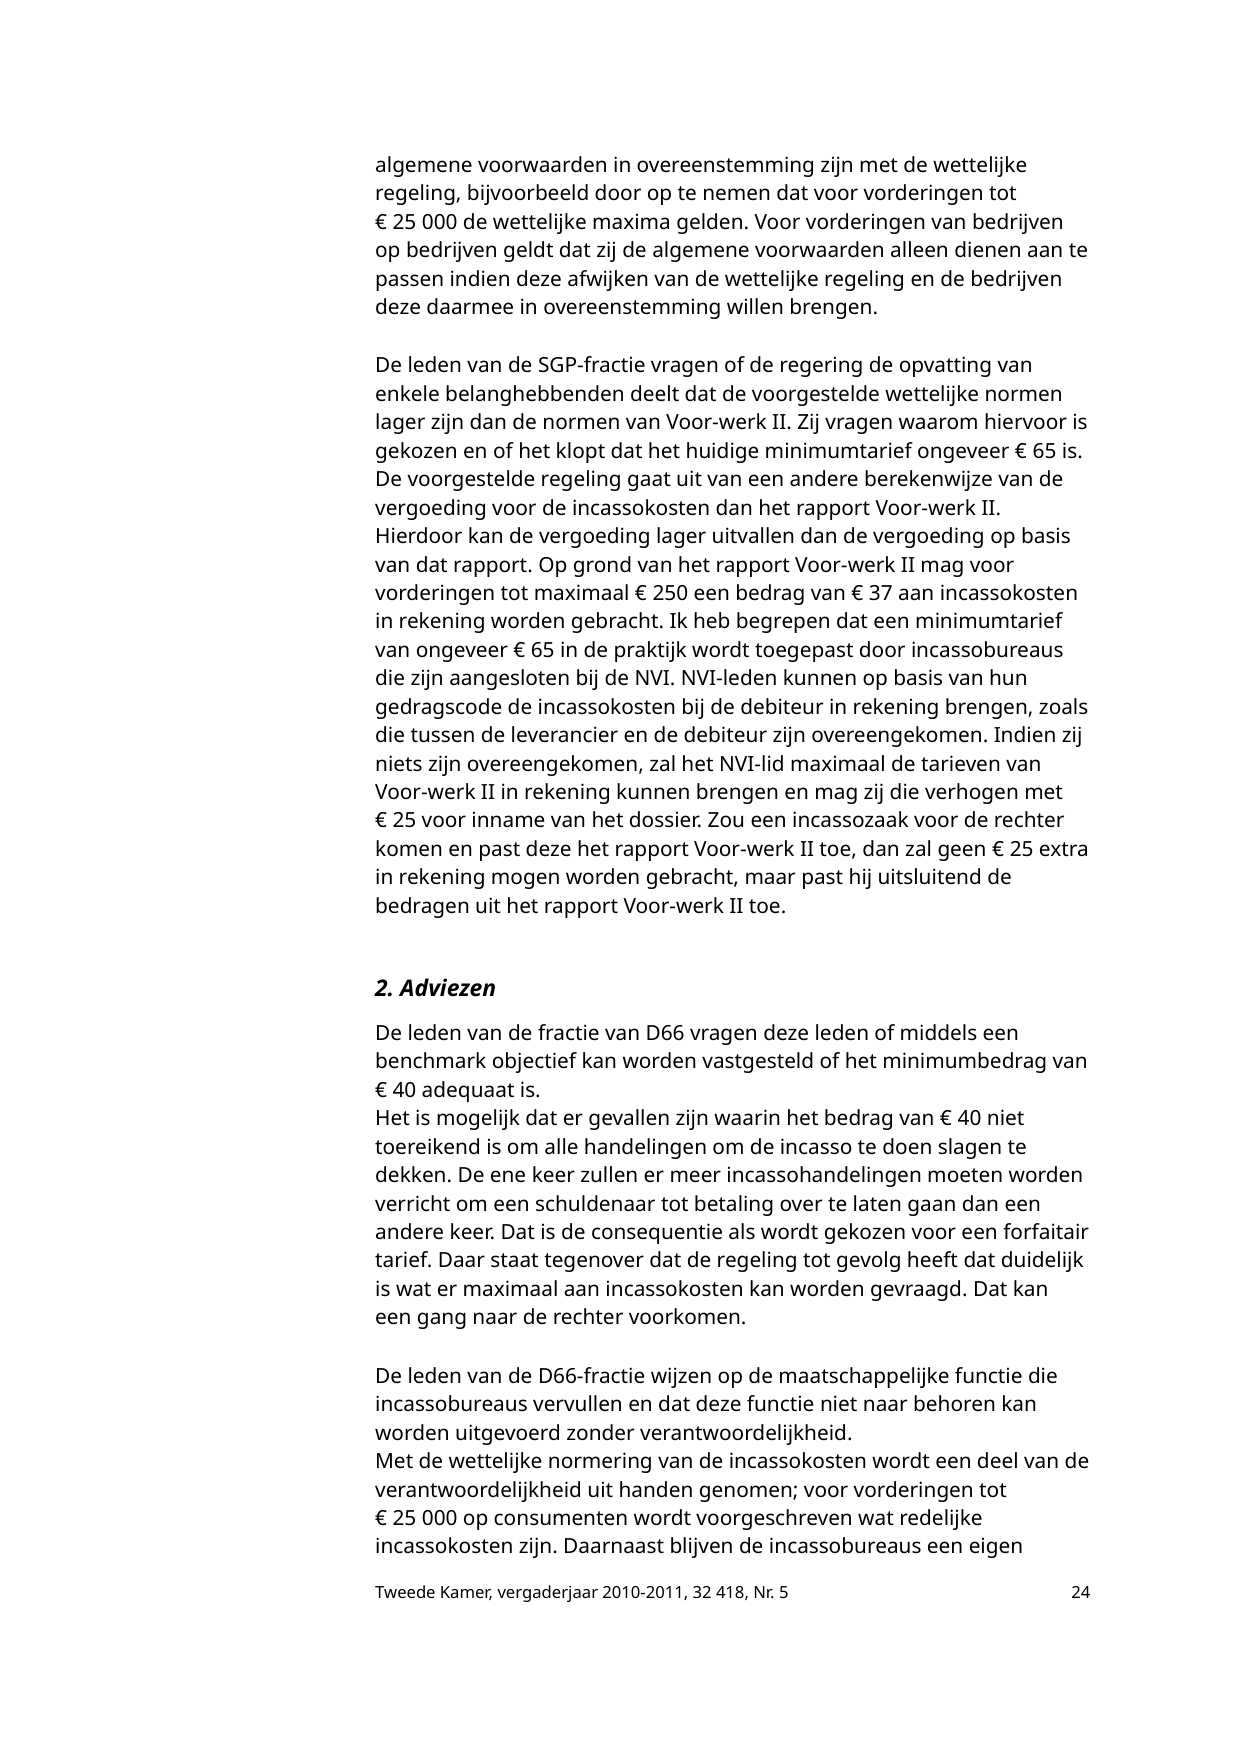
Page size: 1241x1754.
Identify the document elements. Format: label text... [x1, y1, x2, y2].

text De leden van de SGP-fractie vragen of de regering de opvatting van enkele belanghebbenden deelt dat de voorgestelde wettelijke normen lager zijn dan de normen van Voor-werk II. Zij vragen waarom hiervoor is gekozen en of het klopt dat het huidige minimumtarief ongeveer € 65 is. [375, 351, 1090, 464]
text De leden van de fractie van D66 vragen deze leden of middels een benchmark objectief kan worden vastgesteld of het minimumbedrag van € 40 adequaat is. [375, 1018, 1090, 1103]
text De voorgestelde regeling gaat uit van een andere berekenwijze van de vergoeding voor de incassokosten dan het rapport Voor-werk II. Hierdoor kan de vergoeding lager uitvallen dan de vergoeding op basis van dat rapport. Op grond van het rapport Voor-werk II mag voor vorderingen tot maximaal € 250 een bedrag van € 37 aan incassokosten in rekening worden gebracht. Ik heb begrepen dat een minimumtarief van ongeveer € 65 in de praktijk wordt toegepast door incassobureaus die zijn aangesloten bij de NVI. NVI-leden kunnen op basis van hun gedragscode de incassokosten bij de debiteur in rekening brengen, zoals die tussen de leverancier en de debiteur zijn overeengekomen. Indien zij niets zijn overeengekomen, zal het NVI-lid maximaal de tarieven van Voor-werk II in rekening kunnen brengen en mag zij die verhogen met € 25 voor inname van het dossier. Zou een incassozaak voor de rechter komen en past deze het rapport Voor-werk II toe, dan zal geen € 25 extra in rekening mogen worden gebracht, maar past hij uitsluitend de bedragen uit het rapport Voor-werk II toe. [375, 464, 1090, 919]
text Het is mogelijk dat er gevallen zijn waarin het bedrag van € 40 niet toereikend is om alle handelingen om de incasso te doen slagen te dekken. De ene keer zullen er meer incassohandelingen moeten worden verricht om een schuldenaar tot betaling over te laten gaan dan een andere keer. Dat is de consequentie als wordt gekozen voor een forfaitair tarief. Daar staat tegenover dat de regeling tot gevolg heeft dat duidelijk is wat er maximaal aan incassokosten kan worden gevraagd. Dat kan een gang naar de rechter voorkomen. [375, 1103, 1090, 1331]
text De leden van de D66-fractie wijzen op de maatschappelijke functie die incassobureaus vervullen en dat deze functie niet naar behoren kan worden uitgevoerd zonder verantwoordelijkheid. [375, 1361, 1090, 1446]
subtitle 2. Adviezen [375, 972, 1090, 1003]
text Met de wettelijke normering van de incassokosten wordt een deel van de verantwoordelijkheid uit handen genomen; voor vorderingen tot € 25 000 op consumenten wordt voorgeschreven wat redelijke incassokosten zijn. Daarnaast blijven de incassobureaus een eigen [375, 1446, 1090, 1560]
text algemene voorwaarden in overeenstemming zijn met de wettelijke regeling, bijvoorbeeld door op te nemen dat voor vorderingen tot € 25 000 de wettelijke maxima gelden. Voor vorderingen van bedrijven op bedrijven geldt dat zij de algemene voorwaarden alleen dienen aan te passen indien deze afwijken van de wettelijke regeling en de bedrijven deze daarmee in overeenstemming willen brengen. [375, 150, 1090, 321]
